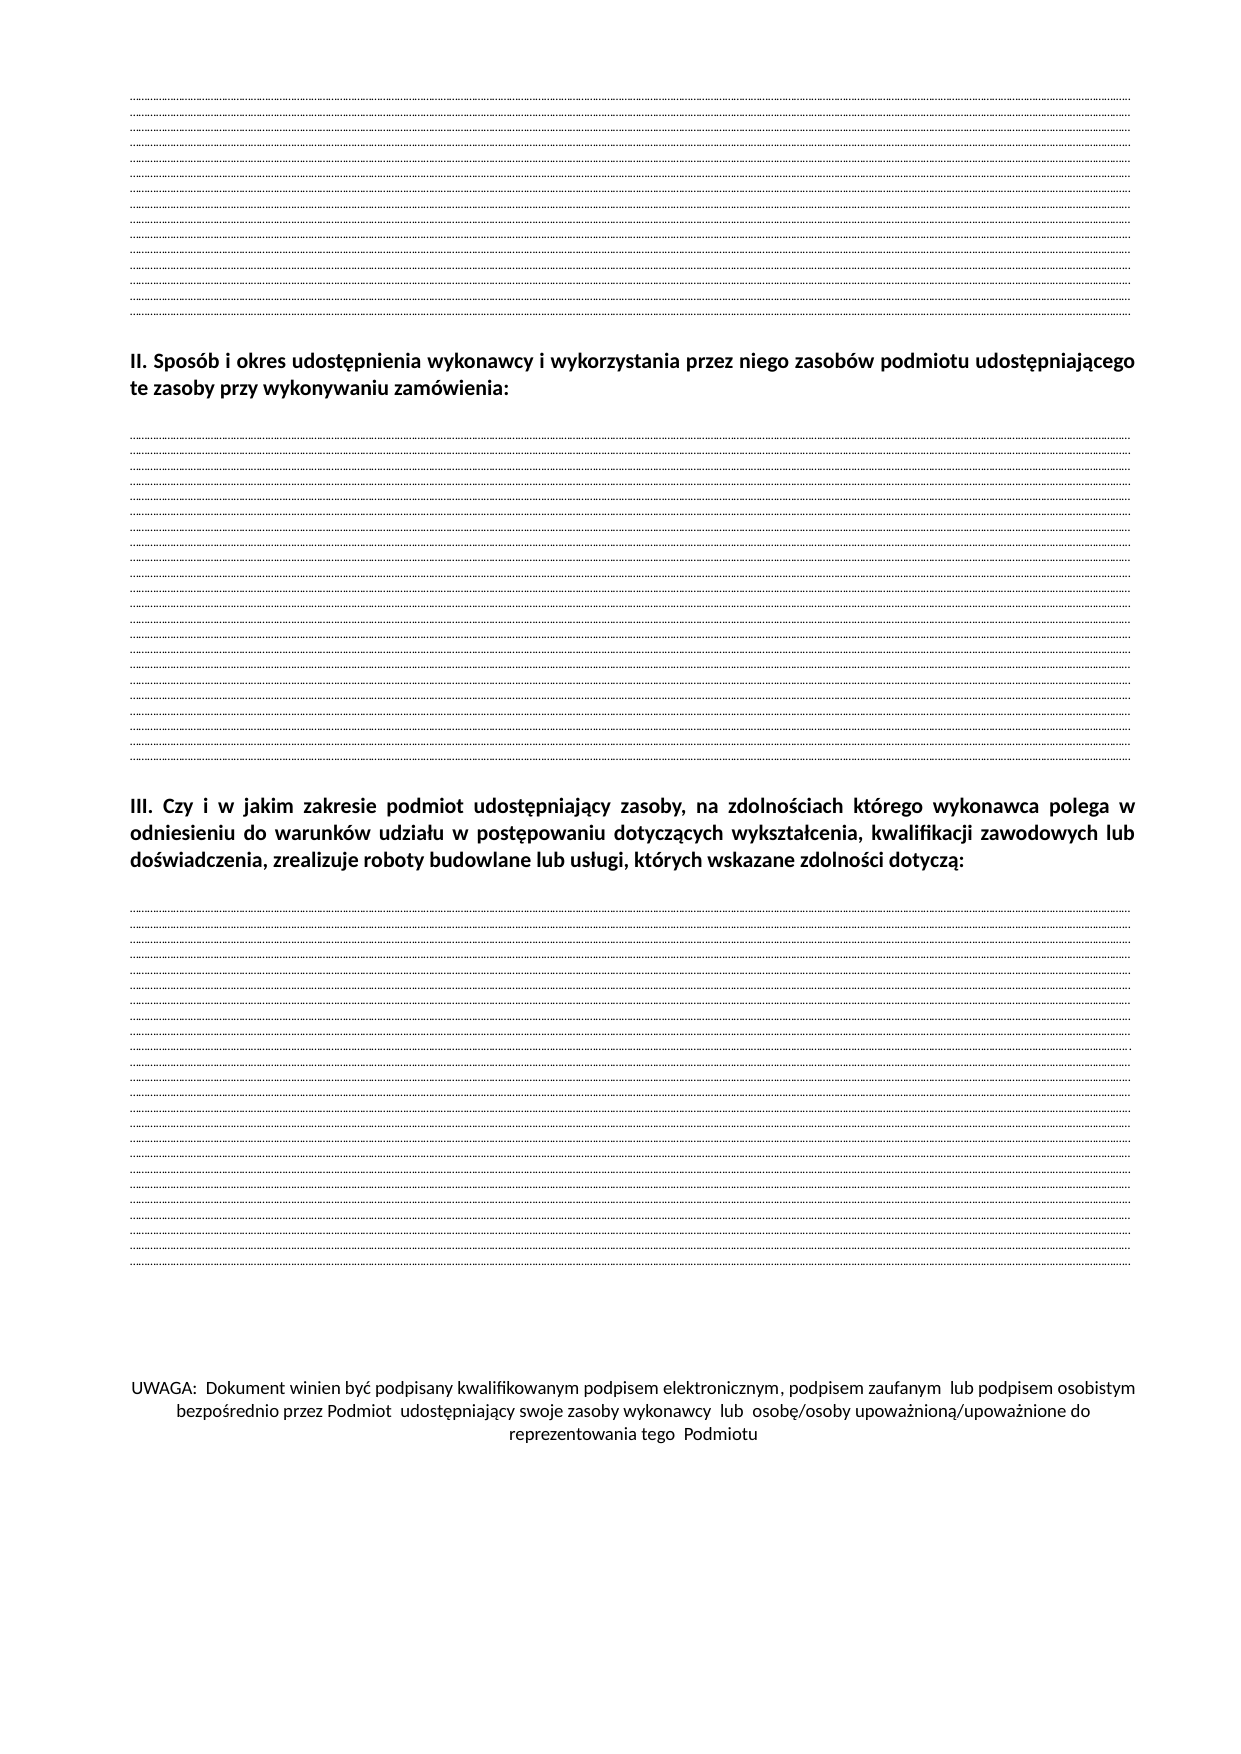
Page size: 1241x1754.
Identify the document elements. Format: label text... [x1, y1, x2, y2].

text …………………………………………………………………………………………………………………………………………………………………………………………………………………………………………………………………………………………………………………………………………………………………………………………………………………………………………………………………………………………………………………………………………………………………………………………………………………………………….…..…………………………………………………………………………………………………………………………………………………………………………………………………………………………………………………………………………………………………………………………………………………………………………………………………………………………………………………………………………………………………………………………………………………………………………………………………………………………………….…..…………………………………………………………………………………………………………………………………………………………………………………………………………………………………………………………………………………………………………………………………………………………………………………………………………………………………………………………………………………………………………………………………………………………………………………………………………………………………….…..…………………………………………………………………………………………………………………………………………………………………………………………………………………………………………………………………………………………………………………………………………………………………………………………………………………………………………………………………………………………………………………………………………………………………………………………………………………………………….…..…………………………………………………………………………………………………………………………………………………………………………………………………………………………………………………………………………………………………………………………………………………………………………………………………………………………………………………………………………………………………………………………………………………………………………………………………………………………………….…..…………………………………………………………………………………………………………………………………………………………………………………………………………………………………………………………………………………………………………………………………………………………………………………………………………………………………………………………………………………………………………………………………………………………………………………………………………………………………….…..…………………………………………………………………………………………………………………………………………………………………………………………………………………………………………………………………………………………………………………………………………………………………………………………………………………………………………………………………………………………………………………………………………………………………………………………………………………………………….…..……………………………………………………………………………………………………………………………………………………………………………………………………………………………………………………………………………………………………………….…..…………………………………………………………………………………………………………………………………………………………………………………………………………………………………………………………………………………………………………………………………………………………………………………………………………………………………………………………………………………………………………………………………………………………………………………………………………………………………….…..……………………………………………………………………………………………………………………………………………………………………………………………………………………………………………………………………………………………………………….…..…………………………………………………………………………………………………………………………………………………………………………………………………………………………………………………………………………………………………………………………………………………………………………………………………………………………………………………………………………………………………………………………………………………………………………………………………………………………………….…..…………………………………………………………………………………………………………………………………………………………………………………………………………………………………………………………………………………………………………………………………………………………………………………………………………………………………………………………………………………………………………………………………………………………………………………………………………………………………….….. [130, 427, 1137, 764]
text UWAGA: Dokument winien być podpisany kwalifikowanym podpisem elektronicznym, podpisem zaufanym lub podpisem osobistym bezpośrednio przez Podmiot udostępniający swoje zasoby wykonawcy lub osobę/osoby upoważnioną/upoważnione do reprezentowania tego Podmiotu [130, 1376, 1137, 1445]
text …………………………………………………………………………………………………………………………………………………………………………………………………………………………………………………………………………………………………………………………………………………………………………………………………………………………………………………………………………………………………………………………………………………………………………………………………………………………………….…..……………………………………………………………………………………………………………………………………………………………………………………………………………………………………………………………………………………………………………….…..…………………………………………………………………………………………………………………………………………………………………………………………………………………………………………………………………………………………………………………………………………………………………………………………………………………………………………………………………………………………………………………………………………………………………………………………………………………………………….…..……………………………………………………………………………………………………………………………………………………………………………………………………………………………………………………………………………………………………………….…..…………………………………………………………………………………………………………………………………………………………………………………………………………………………………………………………………………………………………………………………………………………………………………………………………………………………………………………………………………………………………………………………………………………………………………………………………………………………………….…..…………………………………………………………………………………………………………………………………………………………………………………………………………………………………………………………………………………………………………………………………………………………………………………………………………………………………………………………………………………………………………………………………………………………………………………………………………………………………….…..…………………………………………………………………………………………………………………………………………………………………………………………………………………………………………………………………………………………………………………………………………………………………………………………………………………………………………………………………………………………………………………………………………………………………………………………………………………………………….…..…………………………………………………………………………………………………………………………………………………………………………………………………………………………………………………………………………………………………………………………………………………………………………………………………………………………………………………………………………………………………………………………………………………………………………………………………………………………………….…..…………………………………………………………………………………………………………………………………………………………………………………………………………………………………………………………………………………………………………………………………………………………………………………………………………………………………………………………………………………………………………………………………………………………………………………………………………………………………….…..…………………………………………………………………………………………………………………………………………………………………………………………………………………………………………………………………………………………………………………………………………………………………………………………………………………………………………………………………………………………………………………………………………………………………………………………………………………………………….…..…………………………………………………………………………………………………………………………………………………………………………………………………………………………………………………………………………………………………………………………………………………………………………………………………………………………………………………………………………………………………………………………………………………………………………………………………………………………………….…..…………………………………………………………………………………………………………………………………………………………………………………………………………………………………………………………………………………………………………………………………………………………………………………………………………………………………………………………………………………………………………………………………………………………………………………………………………………………………….…..…………………………………………………………………………………………………………………………………………………………………………………………………………………………………………………………………………………………………………………………………………………………………………………………………………………………………………………………………………………………………………………………………………………………………………………………………………………………………….….. [130, 901, 1137, 1268]
text III. Czy i w jakim zakresie podmiot udostępniający zasoby, na zdolnościach którego wykonawca polega w odniesieniu do warunków udziału w postępowaniu dotyczących wykształcenia, kwalifikacji zawodowych lub doświadczenia, zrealizuje roboty budowlane lub usługi, których wskazane zdolności dotyczą: [130, 793, 1137, 873]
text ……………………………………………………………………………………………………………………………………………………………………………………………………………………………………………………………………………………………………………….…..………………………………………………………………………………………………………………………………………………………………………………………………………………………………………………………………………………………………………………………………………………………………………………………………………………………………………………………………………………………………………………………………………………………………………………………………………………………………………………………………………………………………………………………………………………………………………………………………………………………………………………………………………………………………………………………………………………………….…..………………………………………………………………………………………………………………………………………………………………………………………………………………………………………………………………………………………………………………………………………………………………………………………………………………………………………………………………………………………………………………………………………………………………………………………………………………………………………………………………………………………………………………………………………………………………………………………………………………………………………………………………………………………………………………………………………………………….…..………………………………………………………………………………………………………………………………………………………………………………………………………………………………………………………………………………………………………………………………………………………………………………………………………………………………………………………………………………………………………………………………………………………………………………………………………………………………………………………………………………………………………………………………………………………………………………………………………………………………………………………………………………………………………………………………………………………….…..…………………………………………………………………………………………………………………………………………………………………………………………………………………………………………………………………………………………………………………………………………………………………………………………………………………………………………………………………………………………………………………………………………………………………………………………………………………………………….…..……………………………………………………………………………………………………………………………………………………………………………………………………………………………………………………………………………………………………………….…..…………………………………………………………………………………………………………………………………………………………………………………………………………………………………………………………………………………………………………………………………………………………………………………………………………………………………………………………………………………………………………………………………………………………………………………………………………………………………….….. [130, 89, 1137, 318]
text II. Sposób i okres udostępnienia wykonawcy i wykorzystania przez niego zasobów podmiotu udostępniającego te zasoby przy wykonywaniu zamówienia: [130, 347, 1137, 400]
